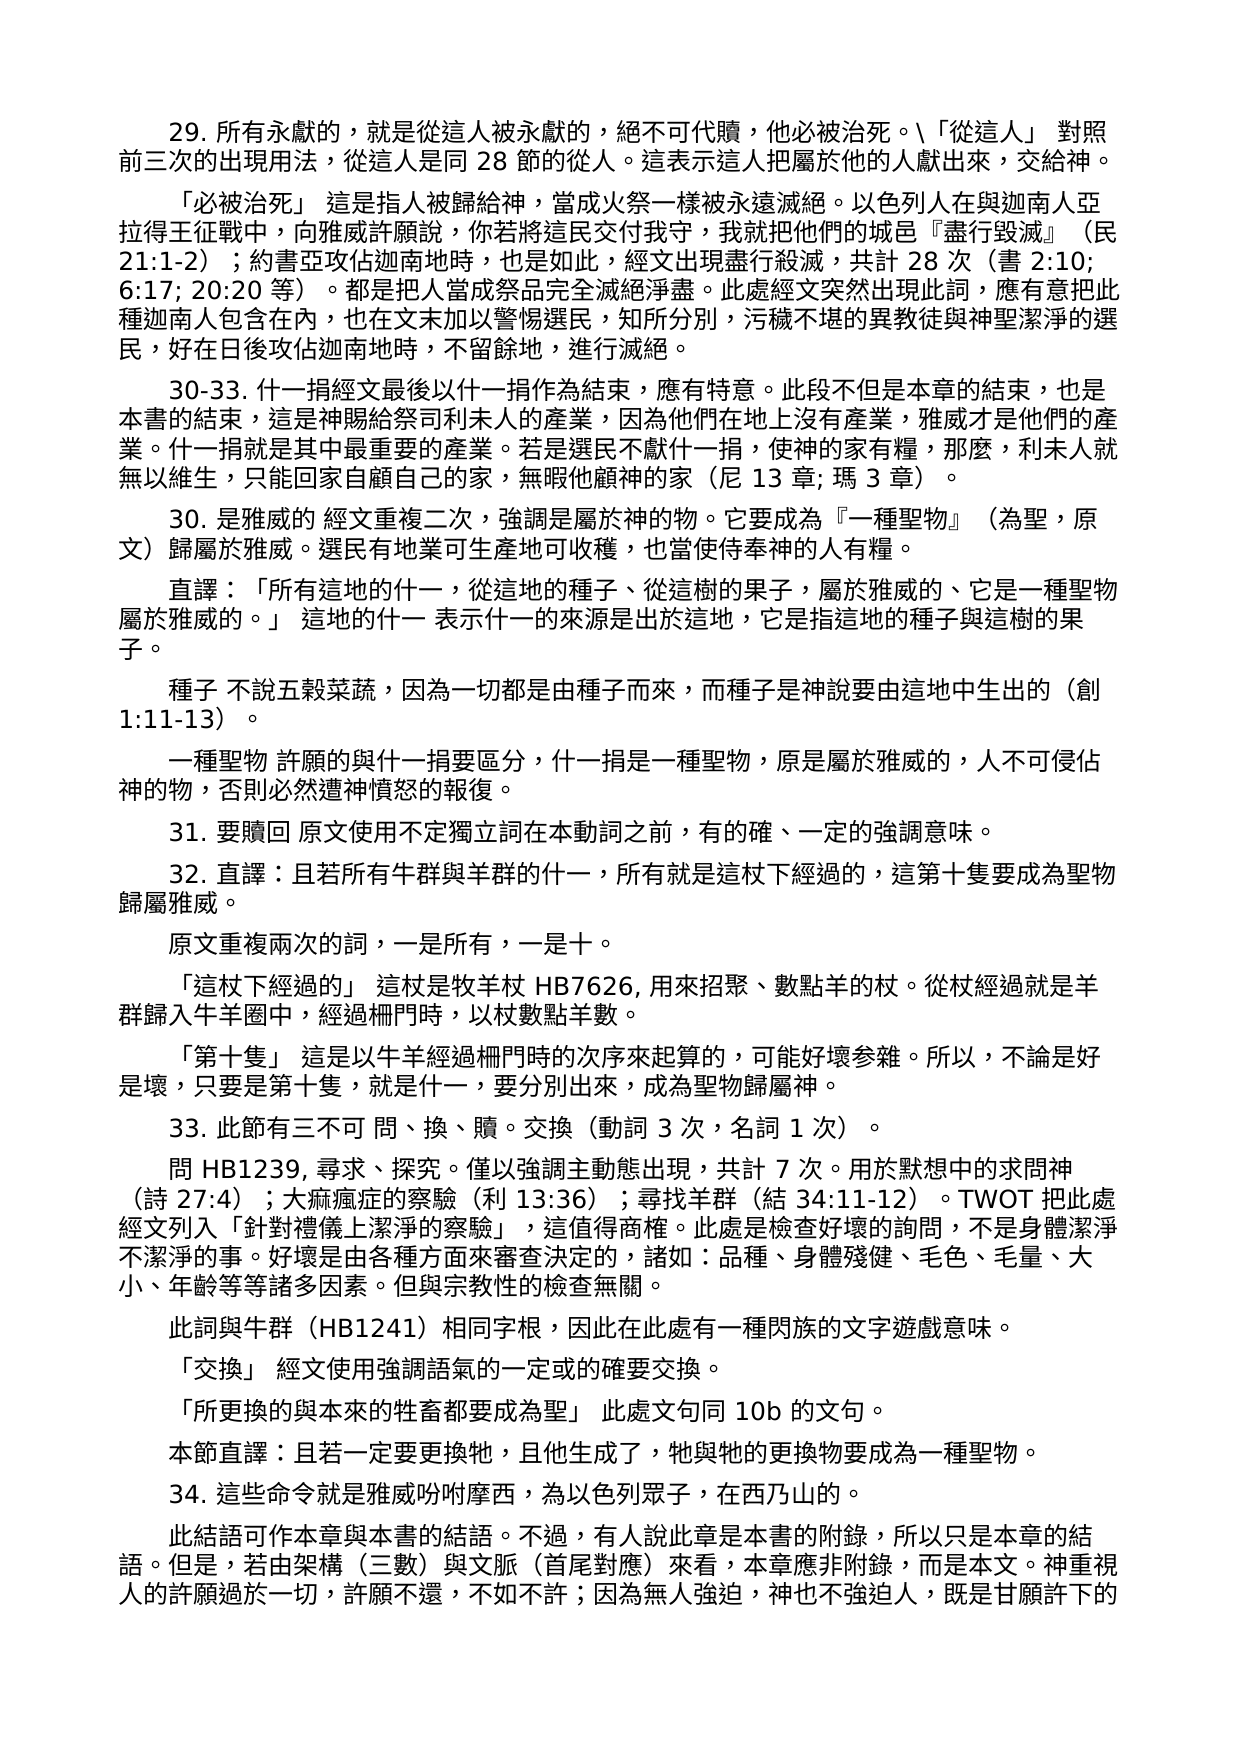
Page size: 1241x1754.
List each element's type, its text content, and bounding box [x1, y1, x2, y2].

text 直譯：「所有這地的什一，從這地的種子、從這樹的果子，屬於雅威的、它是一種聖物屬於雅威的。」 這地的什一 表示什一的來源是出於這地，它是指這地的種子與這樹的果子。 [118, 576, 1122, 664]
text 29. 所有永獻的，就是從這人被永獻的，絕不可代贖，他必被治死。\「從這人」 對照前三次的出現用法，從這人是同 28 節的從人。這表示這人把屬於他的人獻出來，交給神。 [118, 118, 1122, 176]
text 一種聖物 許願的與什一捐要區分，什一捐是一種聖物，原是屬於雅威的，人不可侵佔神的物，否則必然遭神憤怒的報復。 [118, 747, 1122, 806]
text 「必被治死」 這是指人被歸給神，當成火祭一樣被永遠滅絕。以色列人在與迦南人亞拉得王征戰中，向雅威許願說，你若將這民交付我守，我就把他們的城邑『盡行毀滅』（民 21:1-2）；約書亞攻佔迦南地時，也是如此，經文出現盡行殺滅，共計 28 次（書 2:10; 6:17; 20:20 等）。都是把人當成祭品完全滅絕淨盡。此處經文突然出現此詞，應有意把此種迦南人包含在內，也在文末加以警惕選民，知所分別，污穢不堪的異教徒與神聖潔淨的選民，好在日後攻佔迦南地時，不留餘地，進行滅絕。 [118, 189, 1122, 364]
text 種子 不說五榖菜蔬，因為一切都是由種子而來，而種子是神說要由這地中生出的（創 1:11-13）。 [118, 676, 1122, 735]
text 「交換」 經文使用強調語氣的一定或的確要交換。 [118, 1356, 1122, 1385]
text 「所更換的與本來的牲畜都要成為聖」 此處文句同 10b 的文句。 [118, 1397, 1122, 1426]
text 31. 要贖回 原文使用不定獨立詞在本動詞之前，有的確、一定的強調意味。 [118, 818, 1122, 847]
text 此結語可作本章與本書的結語。不過，有人說此章是本書的附錄，所以只是本章的結語。但是，若由架構（三數）與文脈（首尾對應）來看，本章應非附錄，而是本文。神重視人的許願過於一切，許願不還，不如不許；因為無人強迫，神也不強迫人，既是甘願許下的 [118, 1522, 1122, 1610]
text 34. 這些命令就是雅威吩咐摩西，為以色列眾子，在西乃山的。 [118, 1481, 1122, 1510]
text 「這杖下經過的」 這杖是牧羊杖 HB7626, 用來招聚、數點羊的杖。從杖經過就是羊群歸入牛羊圈中，經過柵門時，以杖數點羊數。 [118, 972, 1122, 1031]
text 本節直譯：且若一定要更換牠，且他生成了，牠與牠的更換物要成為一種聖物。 [118, 1439, 1122, 1468]
text 問 HB1239, 尋求、探究。僅以強調主動態出現，共計 7 次。用於默想中的求問神（詩 27:4）；大痲瘋症的察驗（利 13:36）；尋找羊群（結 34:11-12）。TWOT 把此處經文列入「針對禮儀上潔淨的察驗」，這值得商榷。此處是檢查好壞的詢問，不是身體潔淨不潔淨的事。好壞是由各種方面來審查決定的，諸如：品種、身體殘健、毛色、毛量、大小、年齡等等諸多因素。但與宗教性的檢查無關。 [118, 1156, 1122, 1301]
text 原文重複兩次的詞，一是所有，一是十。 [118, 931, 1122, 960]
text 32. 直譯：且若所有牛群與羊群的什一，所有就是這杖下經過的，這第十隻要成為聖物歸屬雅威。 [118, 860, 1122, 918]
text 「第十隻」 這是以牛羊經過柵門時的次序來起算的，可能好壞参雜。所以，不論是好是壞，只要是第十隻，就是什一，要分別出來，成為聖物歸屬神。 [118, 1043, 1122, 1101]
text 30. 是雅威的 經文重複二次，強調是屬於神的物。它要成為『一種聖物』（為聖，原文）歸屬於雅威。選民有地業可生產地可收穫，也當使侍奉神的人有糧。 [118, 506, 1122, 564]
text 此詞與牛群（HB1241）相同字根，因此在此處有一種閃族的文字遊戲意味。 [118, 1314, 1122, 1343]
text 33. 此節有三不可 問、換、贖。交換（動詞 3 次，名詞 1 次）。 [118, 1114, 1122, 1143]
text 30-33. 什一捐經文最後以什一捐作為結束，應有特意。此段不但是本章的結束，也是本書的結束，這是神賜給祭司利未人的產業，因為他們在地上沒有產業，雅威才是他們的產業。什一捐就是其中最重要的產業。若是選民不獻什一捐，使神的家有糧，那麼，利未人就無以維生，只能回家自顧自己的家，無暇他顧神的家（尼 13 章; 瑪 3 章）。 [118, 376, 1122, 493]
